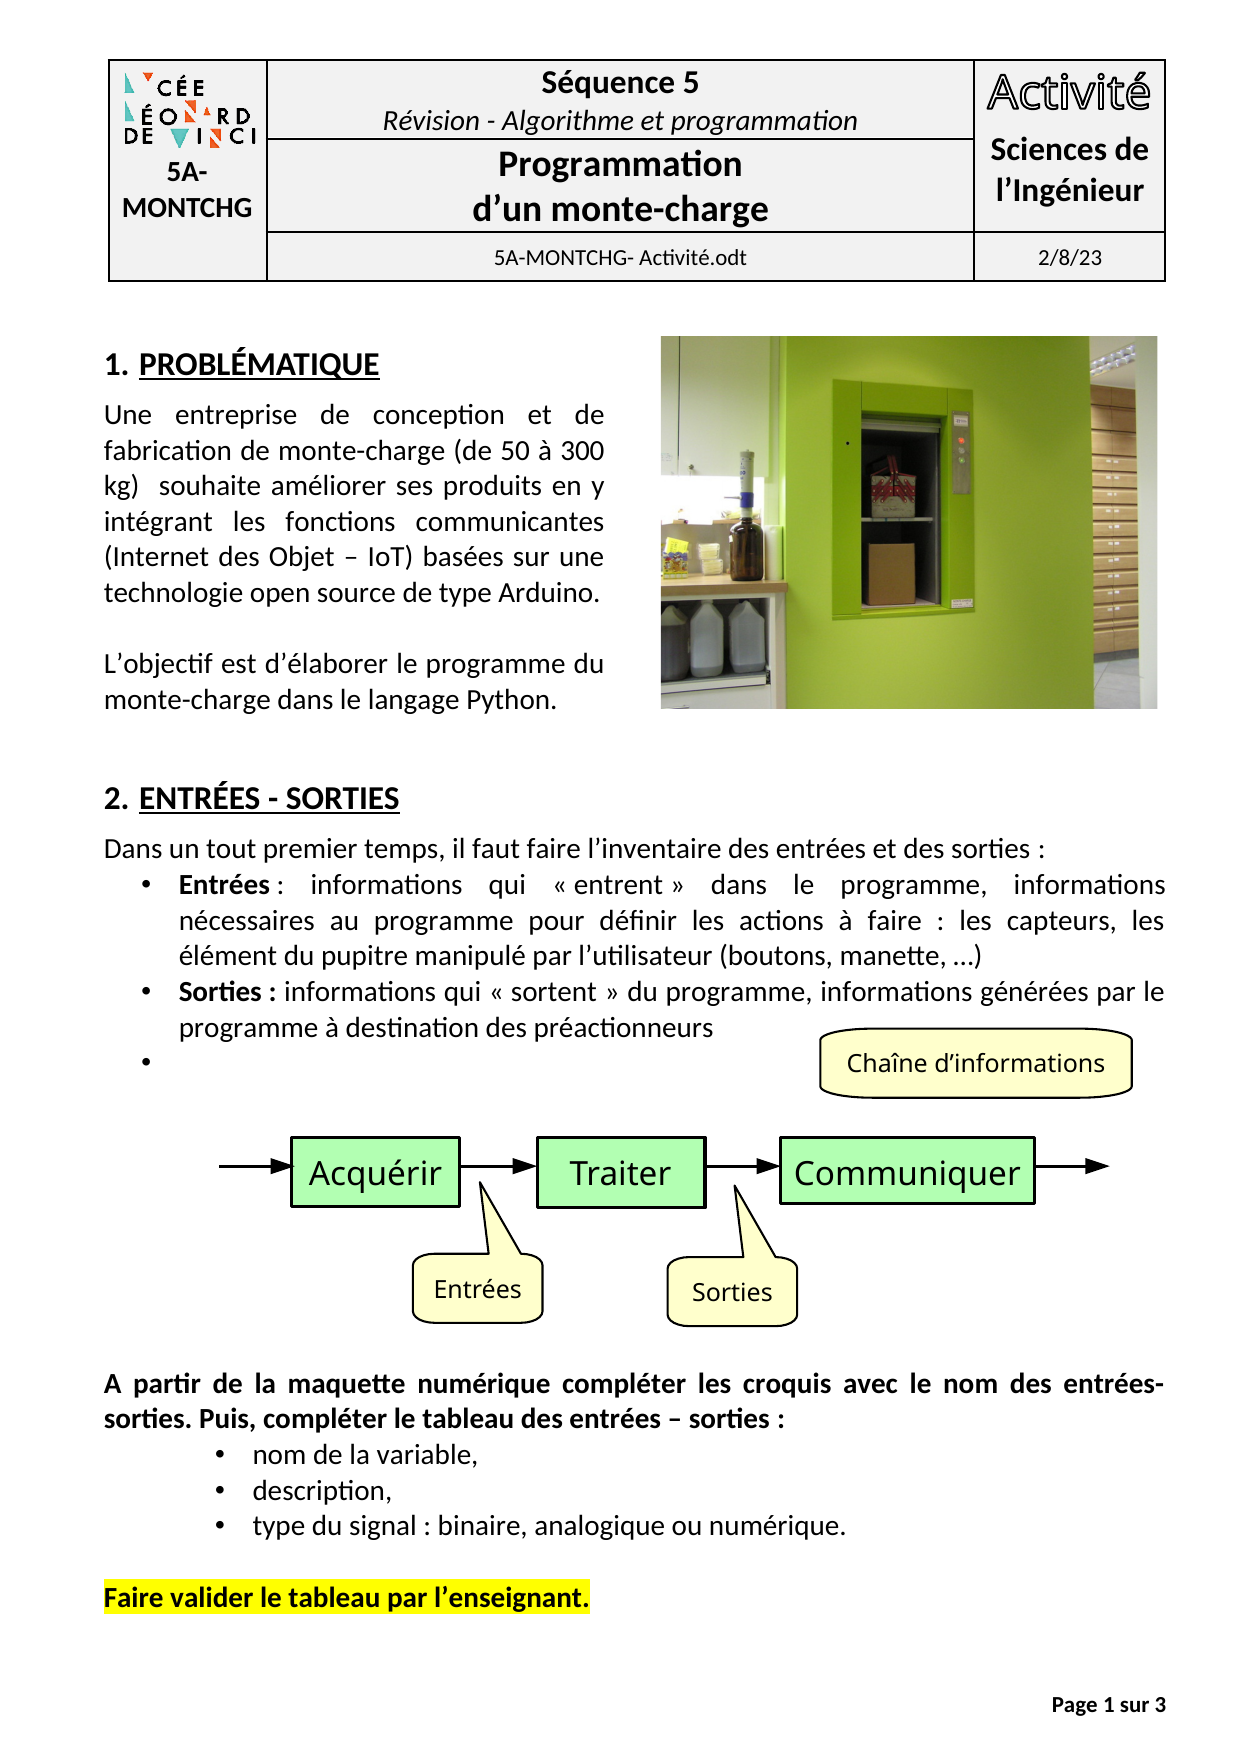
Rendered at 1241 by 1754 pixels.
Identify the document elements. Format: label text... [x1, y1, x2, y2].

subtitle Entrées - Sorties [103, 777, 1166, 818]
list Entrées : informations qui « entrent » dans le programme, informations nécessaires au programme pour définir les actions à faire : les capteurs, les élément du pupitre manipulé par l’utilisateur (boutons, manette, …) [141, 866, 1166, 973]
list nom de la variable, [215, 1436, 1166, 1472]
text L’objectif est d’élaborer le programme du monte-charge dans le langage Python. [103, 645, 605, 717]
table_header Séquence 5 Révision - Algorithme et programmation [268, 61, 973, 137]
subtitle Problématique [103, 343, 660, 383]
table_header [110, 61, 266, 280]
text Une entreprise de conception et de fabrication de monte-charge (de 50 à 300 kg) souhaite améliorer ses produits en y intégrant les fonctions communicantes (Internet des Objet – IoT) basées sur une technologie open source de type Arduino. [103, 396, 605, 610]
text Dans un tout premier temps, il faut faire l’inventaire des entrées et des sorties : [103, 831, 1166, 866]
subtitle [1158, 343, 1166, 383]
text Faire valider le tableau par l’enseignant. [103, 1579, 1166, 1614]
table_cell 08/02/2023 [975, 233, 1164, 280]
text A partir de la maquette numérique compléter les croquis avec le nom des entrées-sorties. Puis, compléter le tableau des entrées – sorties : [103, 1365, 1166, 1436]
table_header Sciences de l’Ingénieur [975, 61, 1164, 231]
list description, [215, 1472, 1166, 1507]
picture [660, 336, 1158, 709]
list type du signal : binaire, analogique ou numérique. [215, 1507, 1166, 1543]
picture [121, 68, 257, 150]
table_cell Programmation d’un monte-charge [268, 140, 973, 231]
list Sorties : informations qui « sortent » du programme, informations générées par le programme à destination des préactionneurs [141, 973, 1166, 1044]
table_cell 5A-MONTCHG- Activité.odt [268, 233, 973, 280]
